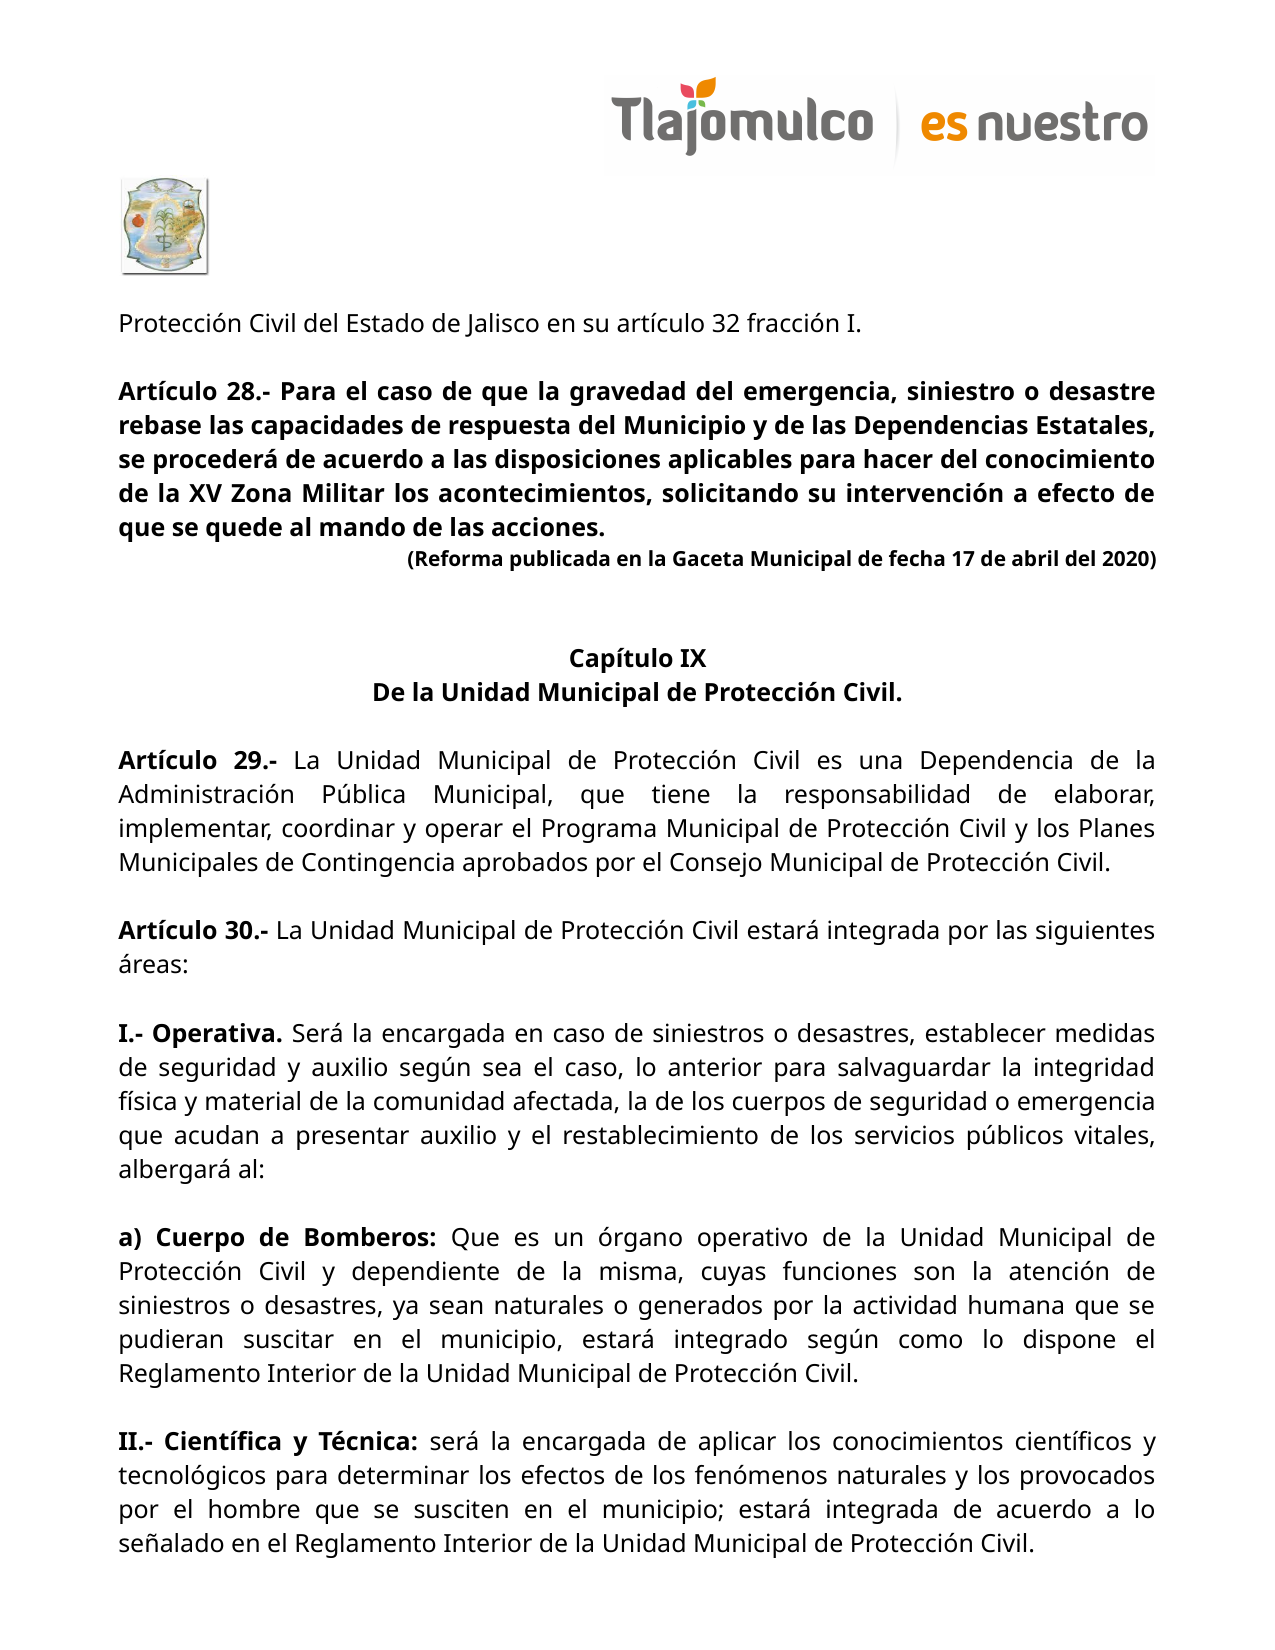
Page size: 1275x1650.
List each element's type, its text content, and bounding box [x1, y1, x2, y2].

text a) Cuerpo de Bomberos: Que es un órgano operativo de la Unidad Municipal de Protección Civil y dependiente de la misma, cuyas funciones son la atención de siniestros o desastres, ya sean naturales o generados por la actividad humana que se pudieran suscitar en el municipio, estará integrado según como lo dispone el Reglamento Interior de la Unidad Municipal de Protección Civil. [118, 1219, 1157, 1390]
text Artículo 28.- Para el caso de que la gravedad del emergencia, siniestro o desastre rebase las capacidades de respuesta del Municipio y de las Dependencias Estatales, se procederá de acuerdo a las disposiciones aplicables para hacer del conocimiento de la XV Zona Militar los acontecimientos, solicitando su intervención a efecto de que se quede al mando de las acciones. [118, 374, 1157, 544]
text Artículo 29.- La Unidad Municipal de Protección Civil es una Dependencia de la Administración Pública Municipal, que tiene la responsabilidad de elaborar, implementar, coordinar y operar el Programa Municipal de Protección Civil y los Planes Municipales de Contingencia aprobados por el Consejo Municipal de Protección Civil. [118, 743, 1157, 879]
text (Reforma publicada en la Gaceta Municipal de fecha 17 de abril del 2020) [118, 544, 1157, 572]
text Artículo 30.- La Unidad Municipal de Protección Civil estará integrada por las siguientes áreas: [118, 913, 1157, 981]
text II.- Científica y Técnica: será la encargada de aplicar los conocimientos científicos y tecnológicos para determinar los efectos de los fenómenos naturales y los provocados por el hombre que se susciten en el municipio; estará integrada de acuerdo a lo señalado en el Reglamento Interior de la Unidad Municipal de Protección Civil. [118, 1424, 1157, 1560]
text Capítulo IX [118, 641, 1157, 674]
text Protección Civil del Estado de Jalisco en su artículo 32 fracción I. [118, 306, 1157, 339]
text I.- Operativa. Será la encargada en caso de siniestros o desastres, establecer medidas de seguridad y auxilio según sea el caso, lo anterior para salvaguardar la integridad física y material de la comunidad afectada, la de los cuerpos de seguridad o emergencia que acudan a presentar auxilio y el restablecimiento de los servicios públicos vitales, albergará al: [118, 1015, 1157, 1186]
text De la Unidad Municipal de Protección Civil. [118, 674, 1157, 709]
